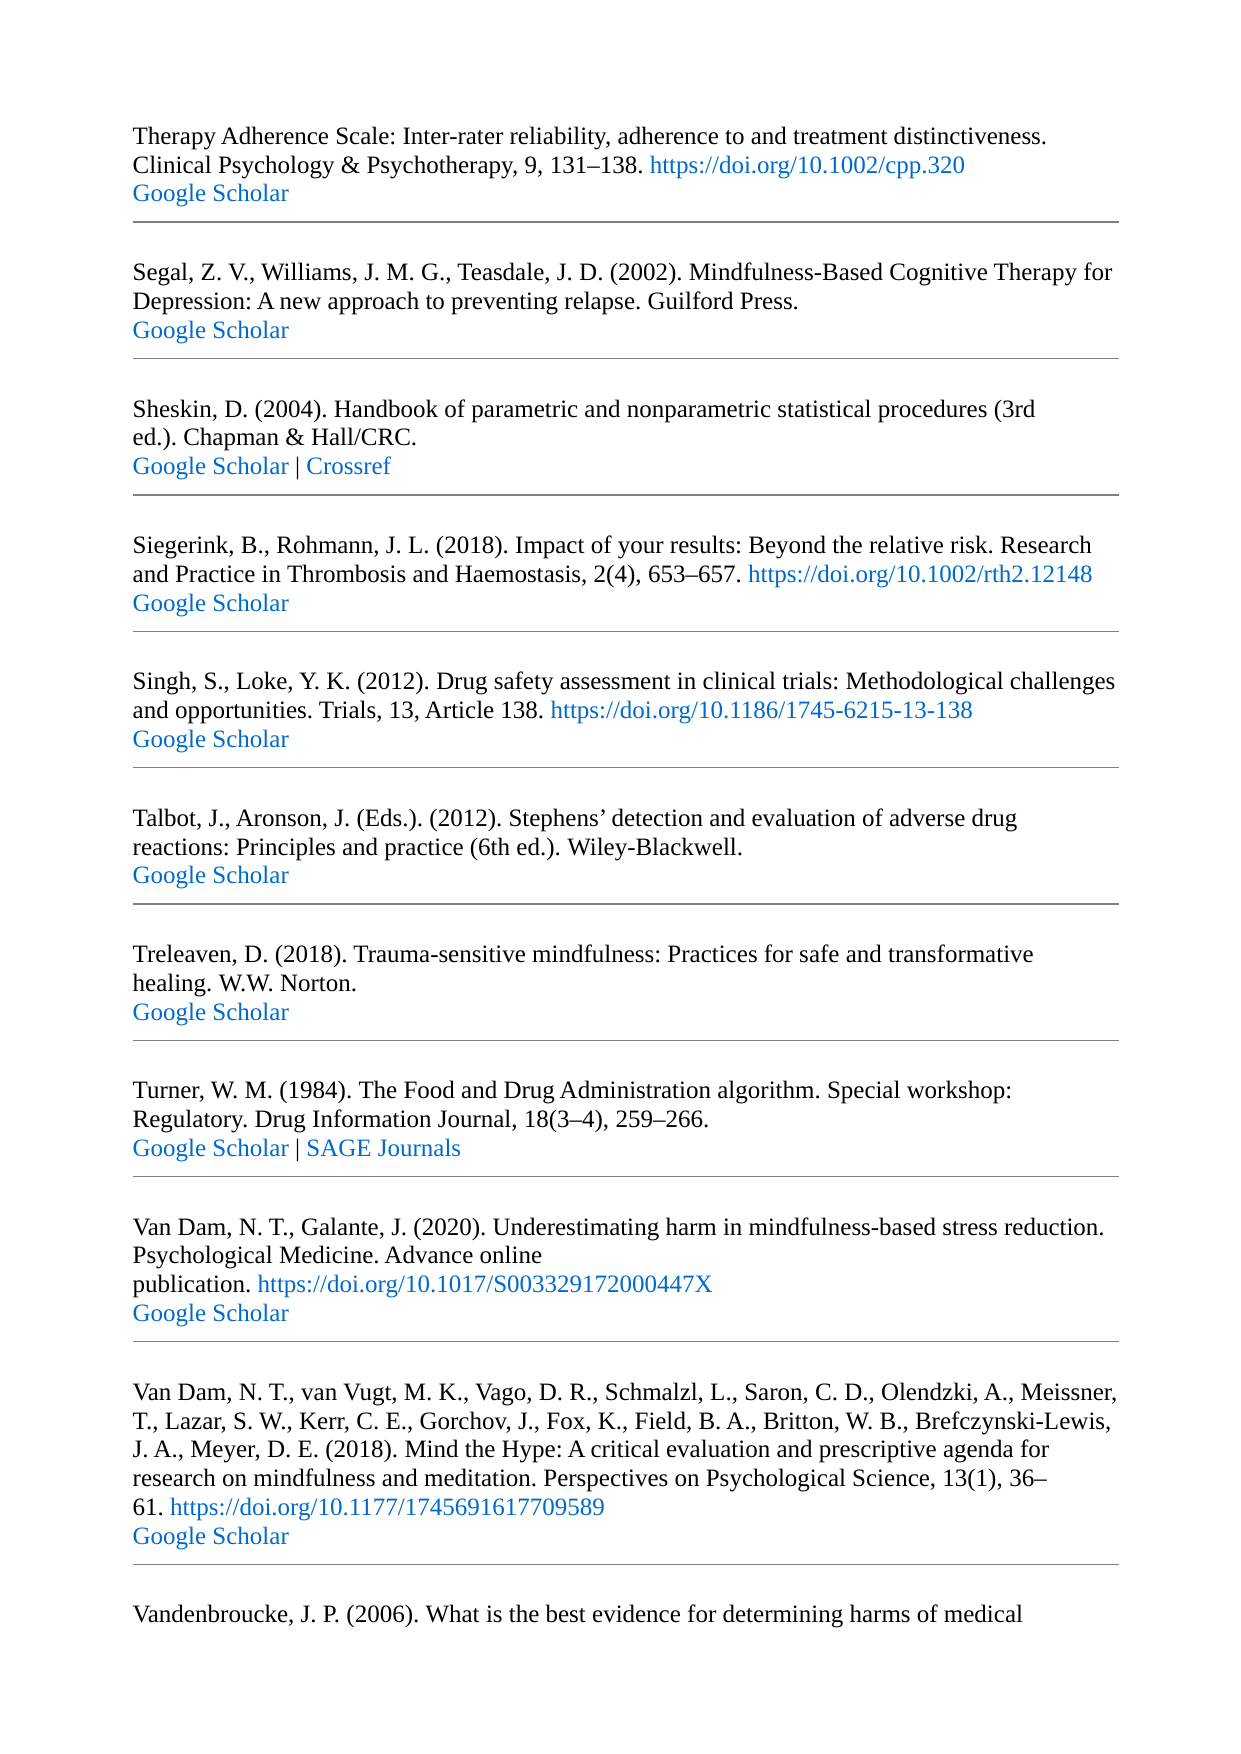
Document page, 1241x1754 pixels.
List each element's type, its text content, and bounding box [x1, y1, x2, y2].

table_cell [118, 1073, 129, 1209]
table_cell [118, 255, 129, 391]
table_cell [118, 527, 129, 663]
table_cell [118, 1597, 129, 1631]
table_cell [118, 800, 129, 936]
table_cell [118, 1374, 129, 1597]
table_cell [118, 936, 129, 1073]
table_cell Van Dam, N. T., van Vugt, M. K., Vago, D. R., Schmalzl, L., Saron, C. D., Olendzki, A., Meissner, T., Lazar, S. W., Kerr, C. E., Gorchov, J., Fox, K., Field, B. A., Britton, W. B., Brefczynski-Lewis, J. A., Meyer, D. E. (2018). Mind the Hype: A critical evaluation and prescriptive agenda for research on mindfulness and meditation. Perspectives on Psychological Science, 13(1), 36–61. https://doi.org/10.1177/1745691617709589 Google Scholar [130, 1374, 1122, 1597]
table_cell Segal, Z. V., Williams, J. M. G., Teasdale, J. D. (2002). Mindfulness-Based Cognitive Therapy for Depression: A new approach to preventing relapse. Guilford Press. Google Scholar [130, 255, 1122, 391]
table_cell Vandenbroucke, J. P. (2006). What is the best evidence for determining harms of medical [130, 1597, 1122, 1631]
table_cell Singh, S., Loke, Y. K. (2012). Drug safety assessment in clinical trials: Methodological challenges and opportunities. Trials, 13, Article 138. https://doi.org/10.1186/1745-6215-13-138 Google Scholar [130, 664, 1122, 800]
table_cell [118, 1209, 129, 1374]
table_cell Turner, W. M. (1984). The Food and Drug Administration algorithm. Special workshop: Regulatory. Drug Information Journal, 18(3–4), 259–266. Google Scholar | SAGE Journals [130, 1073, 1122, 1209]
table_cell Sheskin, D. (2004). Handbook of parametric and nonparametric statistical procedures (3rd ed.). Chapman & Hall/CRC. Google Scholar | Crossref [130, 391, 1122, 527]
table_cell [118, 391, 129, 527]
table_cell [118, 664, 129, 800]
table_cell Siegerink, B., Rohmann, J. L. (2018). Impact of your results: Beyond the relative risk. Research and Practice in Thrombosis and Haemostasis, 2(4), 653–657. https://doi.org/10.1002/rth2.12148 Google Scholar [130, 527, 1122, 663]
table_cell Treleaven, D. (2018). Trauma-sensitive mindfulness: Practices for safe and transformative healing. W.W. Norton. Google Scholar [130, 936, 1122, 1073]
table_cell [118, 118, 129, 254]
table_cell Therapy Adherence Scale: Inter-rater reliability, adherence to and treatment distinctiveness. Clinical Psychology & Psychotherapy, 9, 131–138. https://doi.org/10.1002/cpp.320 Google Scholar [130, 118, 1122, 254]
table_cell Talbot, J., Aronson, J. (Eds.). (2012). Stephens’ detection and evaluation of adverse drug reactions: Principles and practice (6th ed.). Wiley-Blackwell. Google Scholar [130, 800, 1122, 936]
table_cell Van Dam, N. T., Galante, J. (2020). Underestimating harm in mindfulness-based stress reduction. Psychological Medicine. Advance online publication. https://doi.org/10.1017/S003329172000447X Google Scholar [130, 1209, 1122, 1374]
